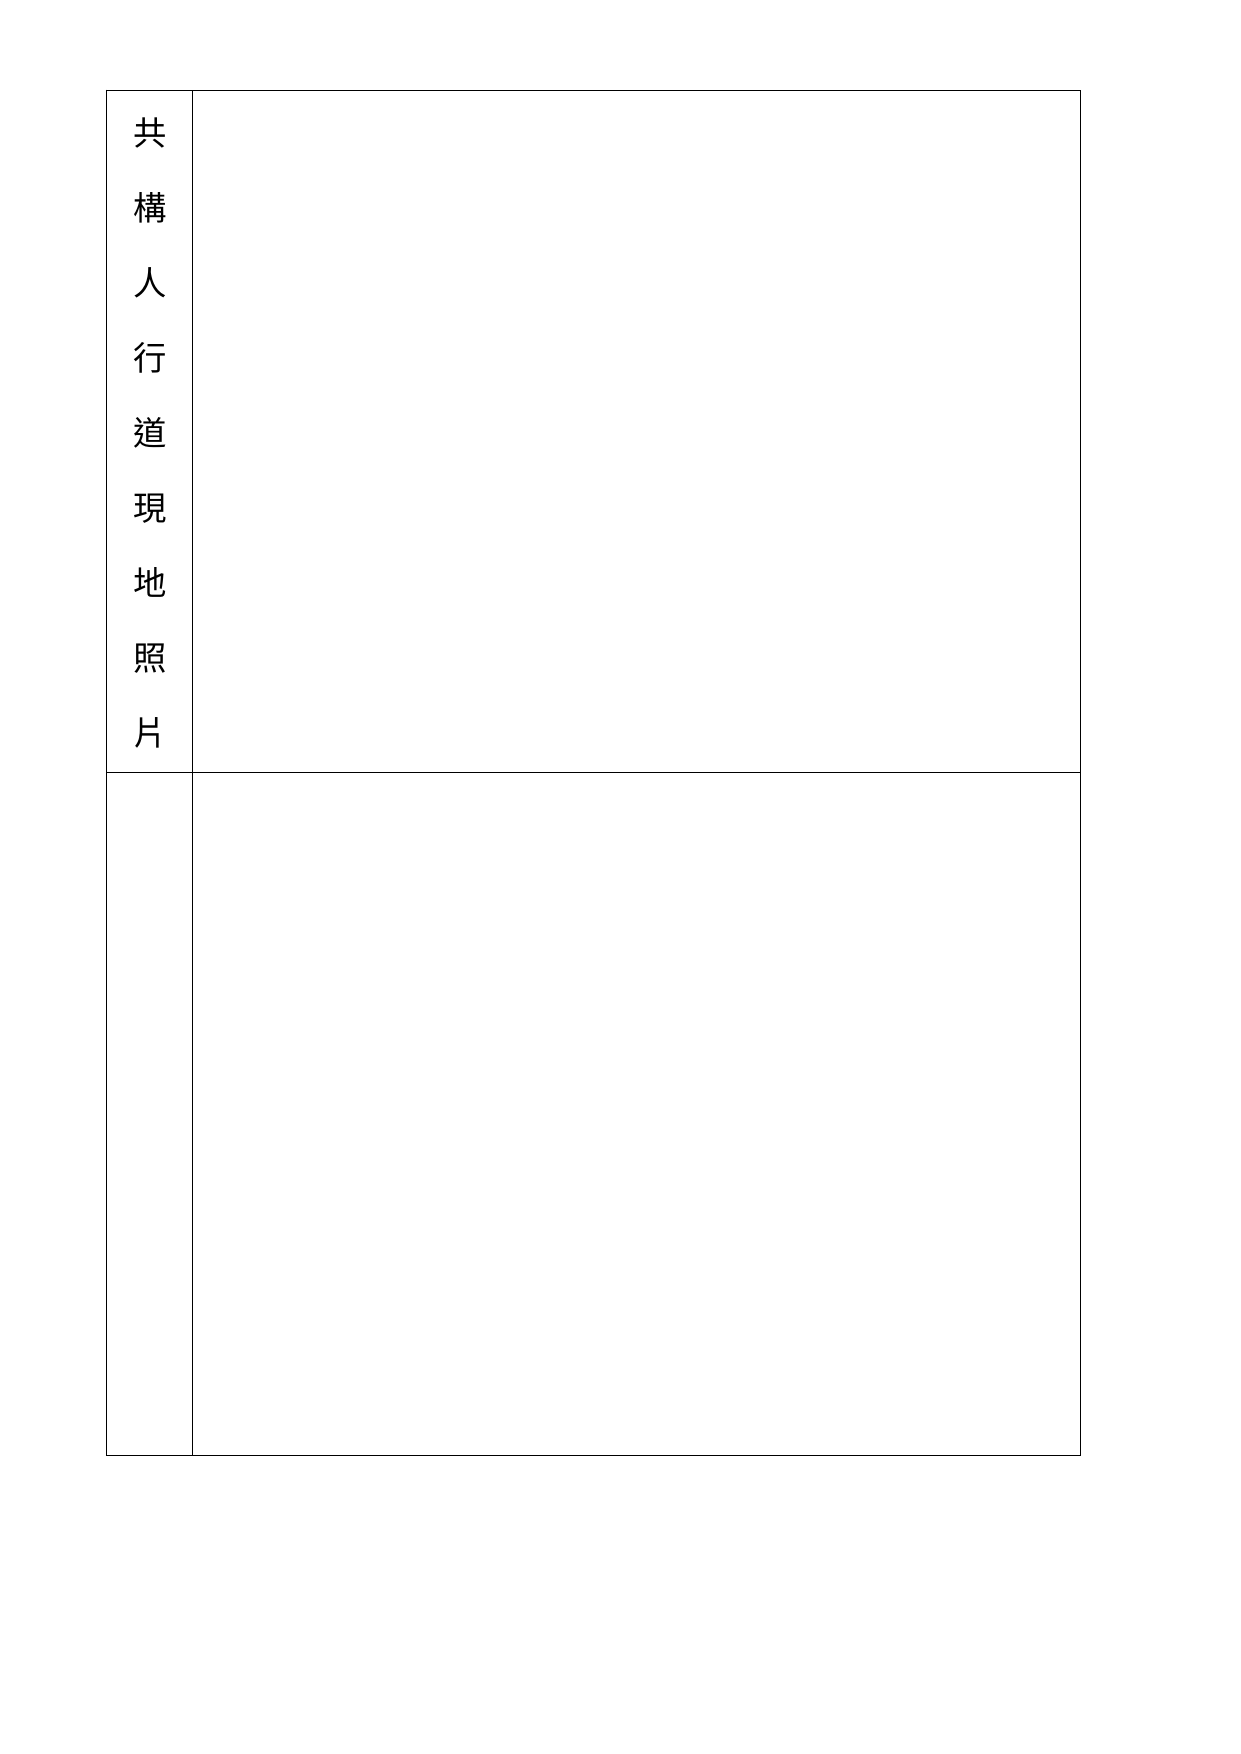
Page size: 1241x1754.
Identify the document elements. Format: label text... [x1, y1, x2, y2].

table_cell [1081, 772, 1108, 1455]
table_cell [193, 91, 1080, 772]
table_cell [1081, 90, 1108, 772]
table_cell [107, 773, 192, 1455]
table_cell 共構人行道現地照片 [107, 91, 192, 772]
table_cell [193, 773, 1080, 1455]
